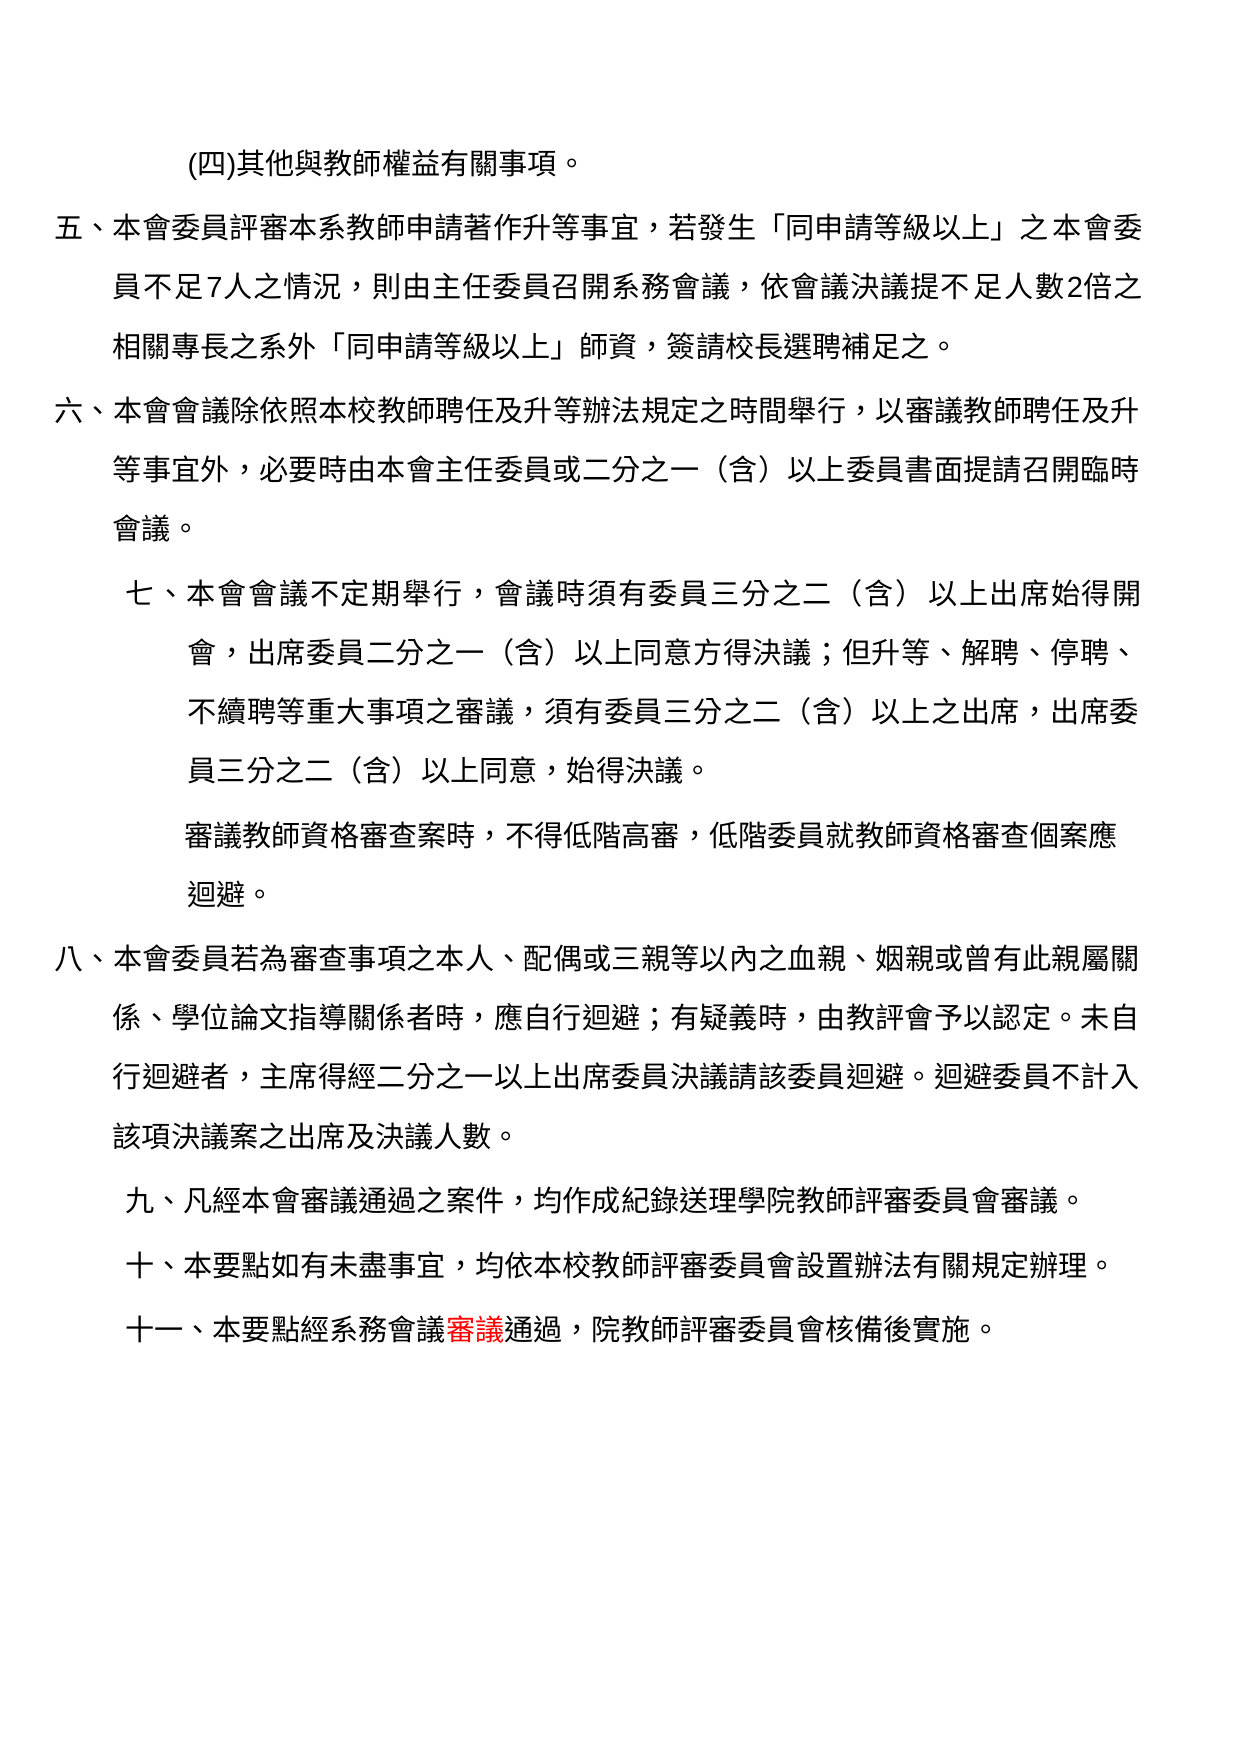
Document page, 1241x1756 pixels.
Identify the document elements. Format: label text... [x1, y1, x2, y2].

text 九、凡經本會審議通過之案件，均作成紀錄送理學院教師評審委員會審議。 十、本要點如有未盡事宜，均依本校教師評審委員會設置辦法有關規定辦理。十一、本要點經系務會議審議通過，院教師評審委員會核備後實施。 [125, 1178, 1129, 1349]
text 八、本會委員若為審查事項之本人、配偶或三親等以內之血親、姻親或曾有此親屬關係、學位論文指導關係者時，應自行迴避；有疑義時，由教評會予以認定。未自行迴避者，主席得經二分之一以上出席委員決議請該委員迴避。迴避委員不計入該項決議案之出席及決議人數。 [54, 936, 1143, 1156]
text 七、本會會議不定期舉行，會議時須有委員三分之二（含）以上出席始得開會，出席委員二分之一（含）以上同意方得決議；但升等、解聘、停聘、不續聘等重大事項之審議，須有委員三分之二（含）以上之出席，出席委員三分之二（含）以上同意，始得決議。 [125, 570, 1142, 790]
text 六、本會會議除依照本校教師聘任及升等辦法規定之時間舉行，以審議教師聘任及升等事宜外，必要時由本會主任委員或二分之一（含）以上委員書面提請召開臨時會議。 [54, 387, 1142, 548]
text (四)其他與教師權益有關事項。 [187, 141, 1170, 183]
text 審議教師資格審查案時，不得低階高審，低階委員就教師資格審查個案應迴避。 [184, 812, 1142, 913]
text 五、本會委員評審本系教師申請著作升等事宜，若發生「同申請等級以上」之本會委員不足7人之情況，則由主任委員召開系務會議，依會議決議提不足人數2倍之相關專長之系外「同申請等級以上」師資，簽請校長選聘補足之。 [54, 205, 1143, 365]
